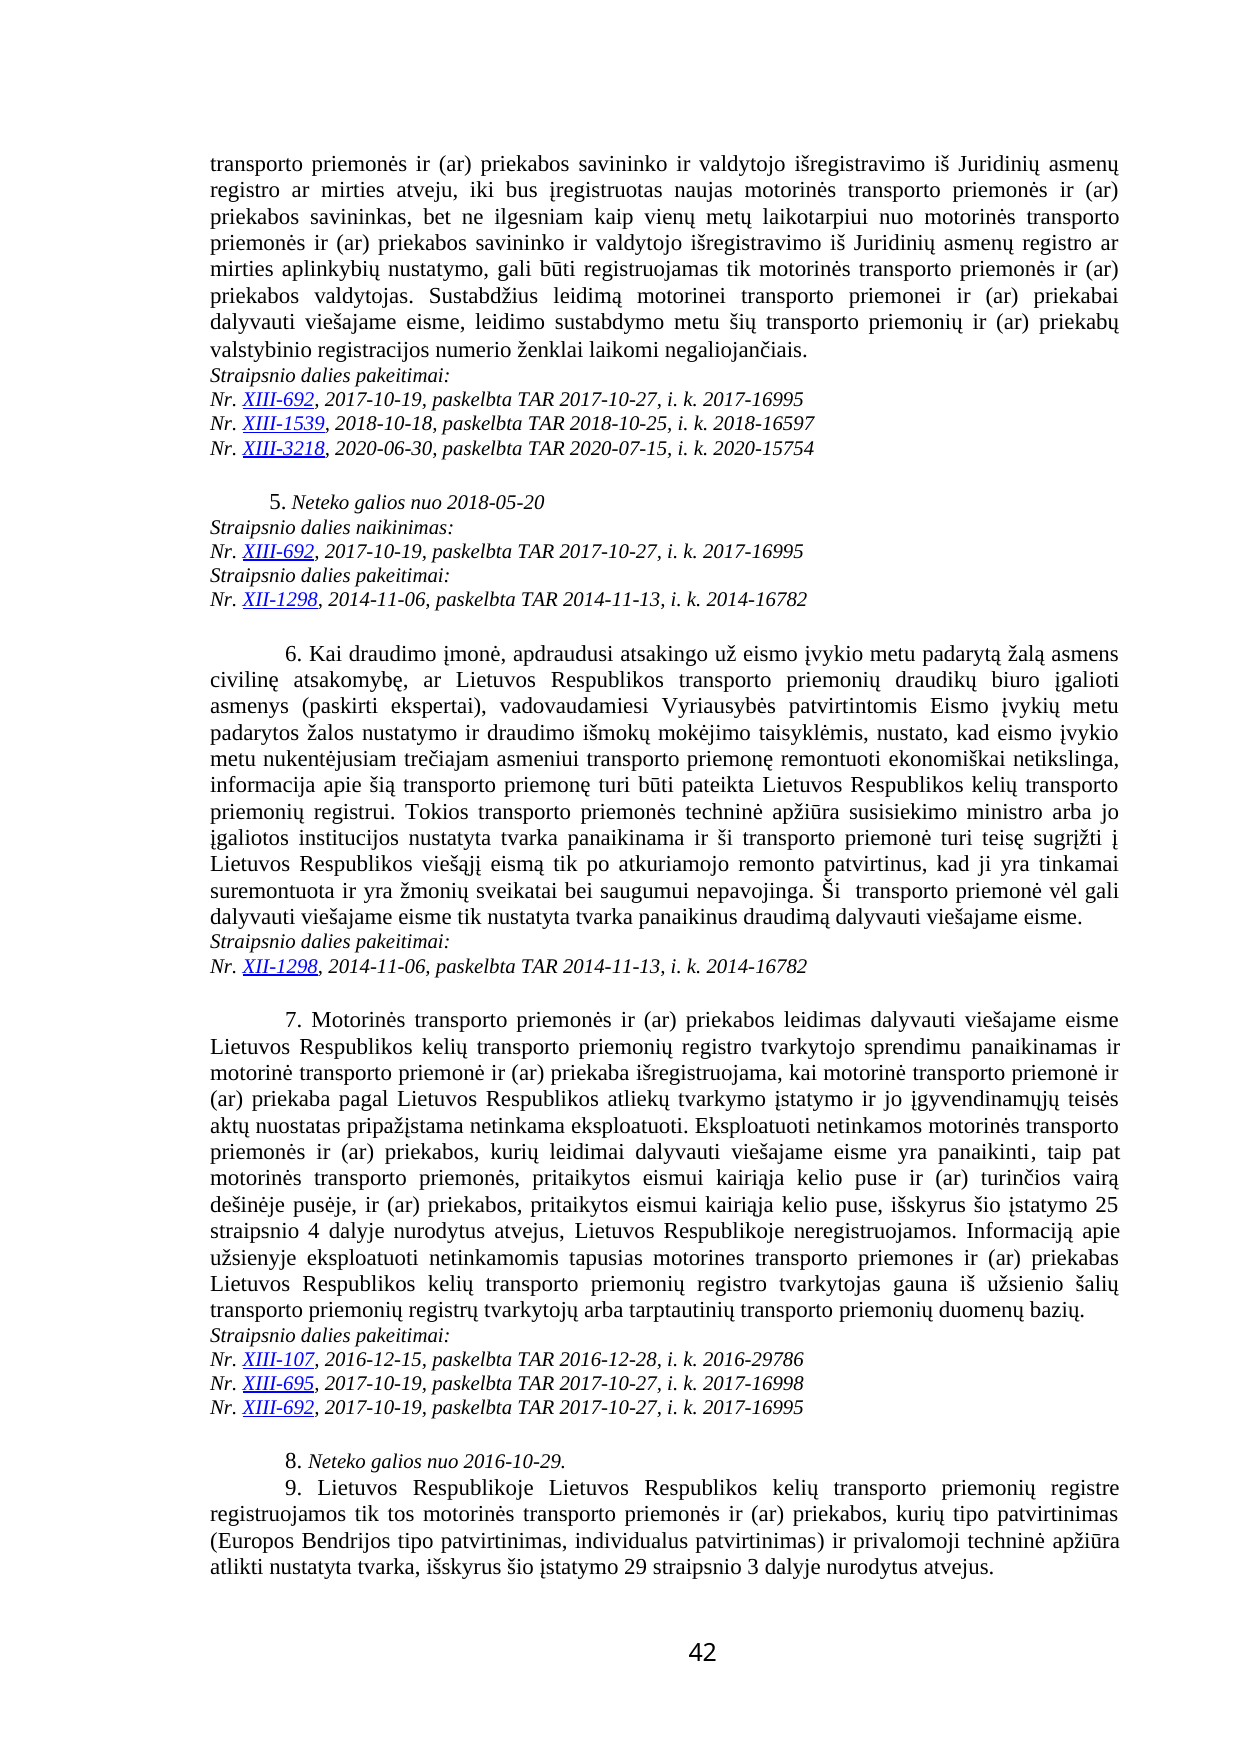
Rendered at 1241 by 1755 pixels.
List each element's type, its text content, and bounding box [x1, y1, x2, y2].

text Straipsnio dalies pakeitimai: [210, 563, 1120, 587]
text 5. Neteko galios nuo 2018-05-20 [210, 488, 1120, 514]
text 7. Motorinės transporto priemonės ir (ar) priekabos leidimas dalyvauti viešajame eisme Lietuvos Respublikos kelių transporto priemonių registro tvarkytojo sprendimu panaikinamas ir motorinė transporto priemonė ir (ar) priekaba išregistruojama, kai motorinė transporto priemonė ir (ar) priekaba pagal Lietuvos Respublikos atliekų tvarkymo įstatymo ir jo įgyvendinamųjų teisės aktų nuostatas pripažįstama netinkama eksploatuoti. Eksploatuoti netinkamos motorinės transporto priemonės ir (ar) priekabos, kurių leidimai dalyvauti viešajame eisme yra panaikinti, taip pat motorinės transporto priemonės, pritaikytos eismui kairiąja kelio puse ir (ar) turinčios vairą dešinėje pusėje, ir (ar) priekabos, pritaikytos eismui kairiąja kelio puse, išskyrus šio įstatymo 25 straipsnio 4 dalyje nurodytus atvejus, Lietuvos Respublikoje neregistruojamos. Informaciją apie užsienyje eksploatuoti netinkamomis tapusias motorines transporto priemones ir (ar) priekabas Lietuvos Respublikos kelių transporto priemonių registro tvarkytojas gauna iš užsienio šalių transporto priemonių registrų tvarkytojų arba tarptautinių transporto priemonių duomenų bazių. [210, 1006, 1120, 1323]
text Nr. XIII-692, 2017-10-19, paskelbta TAR 2017-10-27, i. k. 2017-16995 [210, 1395, 1120, 1419]
text Straipsnio dalies pakeitimai: [210, 1323, 1120, 1347]
text Nr. XIII-695, 2017-10-19, paskelbta TAR 2017-10-27, i. k. 2017-16998 [210, 1371, 1120, 1395]
text 6. Kai draudimo įmonė, apdraudusi atsakingo už eismo įvykio metu padarytą žalą asmens civilinę atsakomybę, ar Lietuvos Respublikos transporto priemonių draudikų biuro įgalioti asmenys (paskirti ekspertai), vadovaudamiesi Vyriausybės patvirtintomis Eismo įvykių metu padarytos žalos nustatymo ir draudimo išmokų mokėjimo taisyklėmis, nustato, kad eismo įvykio metu nukentėjusiam trečiajam asmeniui transporto priemonę remontuoti ekonomiškai netikslinga, informacija apie šią transporto priemonę turi būti pateikta Lietuvos Respublikos kelių transporto priemonių registrui. Tokios transporto priemonės techninė apžiūra susisiekimo ministro arba jo įgaliotos institucijos nustatyta tvarka panaikinama ir ši transporto priemonė turi teisę sugrįžti į Lietuvos Respublikos viešąjį eismą tik po atkuriamojo remonto patvirtinus, kad ji yra tinkamai suremontuota ir yra žmonių sveikatai bei saugumui nepavojinga. Ši transporto priemonė vėl gali dalyvauti viešajame eisme tik nustatyta tvarka panaikinus draudimą dalyvauti viešajame eisme. [210, 639, 1120, 929]
text 8. Neteko galios nuo 2016-10-29. [210, 1448, 1120, 1474]
text Straipsnio dalies pakeitimai: [210, 929, 1120, 953]
text Nr. XIII-3218, 2020-06-30, paskelbta TAR 2020-07-15, i. k. 2020-15754 [210, 435, 1120, 459]
text Nr. XIII-1539, 2018-10-18, paskelbta TAR 2018-10-25, i. k. 2018-16597 [210, 411, 1120, 435]
text Nr. XIII-692, 2017-10-19, paskelbta TAR 2017-10-27, i. k. 2017-16995 [210, 539, 1120, 563]
text 9. Lietuvos Respublikoje Lietuvos Respublikos kelių transporto priemonių registre registruojamos tik tos motorinės transporto priemonės ir (ar) priekabos, kurių tipo patvirtinimas (Europos Bendrijos tipo patvirtinimas, individualus patvirtinimas) ir privalomoji techninė apžiūra atlikti nustatyta tvarka, išskyrus šio įstatymo 29 straipsnio 3 dalyje nurodytus atvejus. [210, 1474, 1120, 1579]
text Nr. XII-1298, 2014-11-06, paskelbta TAR 2014-11-13, i. k. 2014-16782 [210, 953, 1120, 978]
text Nr. XIII-692, 2017-10-19, paskelbta TAR 2017-10-27, i. k. 2017-16995 [210, 387, 1120, 411]
text Straipsnio dalies naikinimas: [210, 514, 1120, 539]
text Nr. XII-1298, 2014-11-06, paskelbta TAR 2014-11-13, i. k. 2014-16782 [210, 587, 1120, 611]
text Straipsnio dalies pakeitimai: [210, 363, 1120, 387]
text Nr. XIII-107, 2016-12-15, paskelbta TAR 2016-12-28, i. k. 2016-29786 [210, 1347, 1120, 1371]
text transporto priemonės ir (ar) priekabos savininko ir valdytojo išregistravimo iš Juridinių asmenų registro ar mirties atveju, iki bus įregistruotas naujas motorinės transporto priemonės ir (ar) priekabos savininkas, bet ne ilgesniam kaip vienų metų laikotarpiui nuo motorinės transporto priemonės ir (ar) priekabos savininko ir valdytojo išregistravimo iš Juridinių asmenų registro ar mirties aplinkybių nustatymo, gali būti registruojamas tik motorinės transporto priemonės ir (ar) priekabos valdytojas. Sustabdžius leidimą motorinei transporto priemonei ir (ar) priekabai dalyvauti viešajame eisme, leidimo sustabdymo metu šių transporto priemonių ir (ar) priekabų valstybinio registracijos numerio ženklai laikomi negaliojančiais. [210, 150, 1120, 363]
